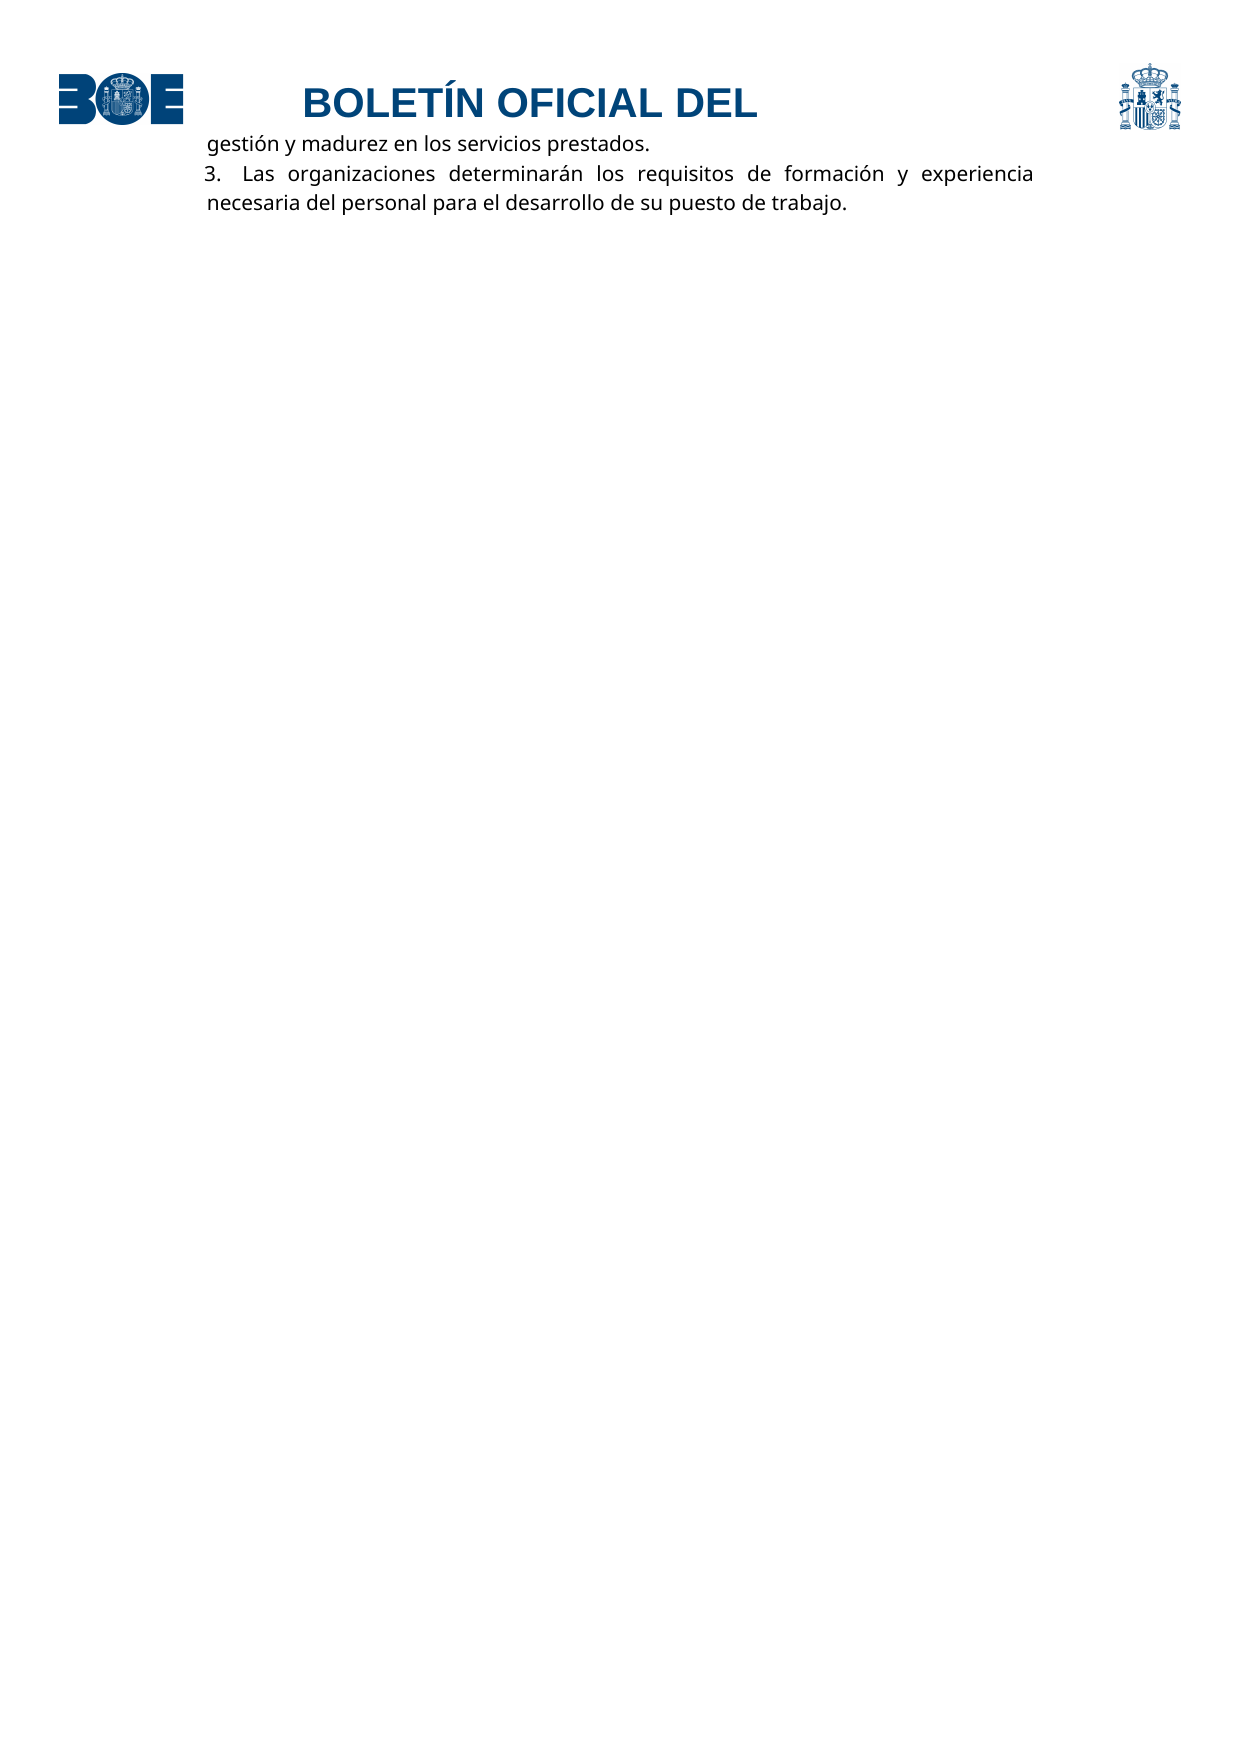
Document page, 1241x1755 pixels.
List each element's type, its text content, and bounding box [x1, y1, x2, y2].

list gestión y madurez en los servicios prestados. [168, 129, 1034, 158]
list Las organizaciones determinarán los requisitos de formación y experiencia necesaria del personal para el desarrollo de su puesto de trabajo. [168, 159, 1034, 216]
